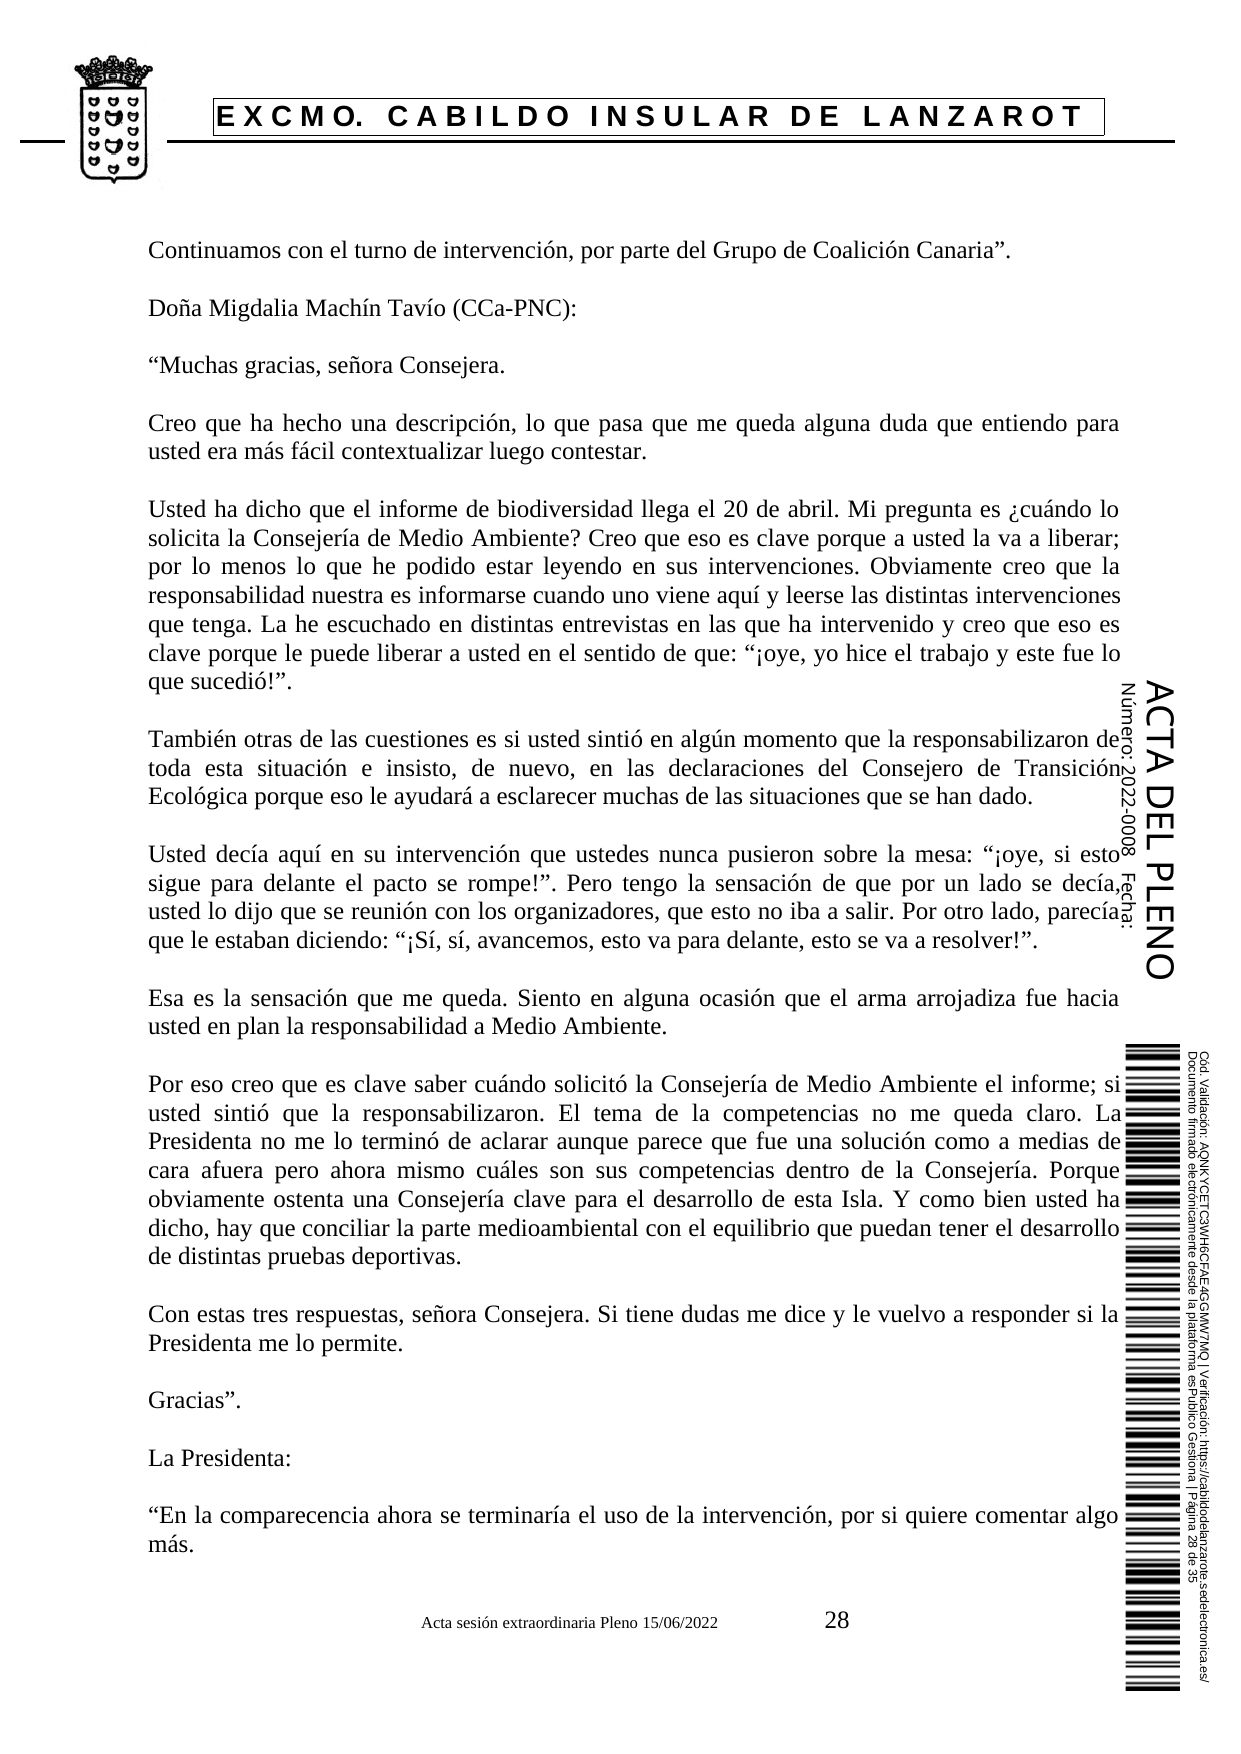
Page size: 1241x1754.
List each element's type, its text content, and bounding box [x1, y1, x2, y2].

text Acta sesión extraordinaria Pleno 15/06/2022 28 [421, 1605, 1125, 1634]
text También otras de las cuestiones es si usted sintió en algún momento que la responsabilizaron de toda esta situación e insisto, de nuevo, en las declaraciones del Consejero de Transición Ecológica porque eso le ayudará a esclarecer muchas de las situaciones que se han dado. [148, 724, 1122, 810]
text Usted ha dicho que el informe de biodiversidad llega el 20 de abril. Mi pregunta es ¿cuándo lo solicita la Consejería de Medio Ambiente? Creo que eso es clave porque a usted la va a liberar; por lo menos lo que he podido estar leyendo en sus intervenciones. Obviamente creo que la responsabilidad nuestra es informarse cuando uno viene aquí y leerse las distintas intervenciones que tenga. La he escuchado en distintas entrevistas en las que ha intervenido y creo que eso es clave porque le puede liberar a usted en el sentido de que: “¡oye, yo hice el trabajo y este fue lo que sucedió!”. [148, 494, 1122, 695]
picture [65, 39, 167, 193]
text Continuamos con el turno de intervención, por parte del Grupo de Coalición Canaria”. Doña Migdalia Machín Tavío (CCa-PNC): [148, 235, 1012, 321]
text Usted decía aquí en su intervención que ustedes nunca pusieron sobre la mesa: “¡oye, si esto sigue para delante el pacto se rompe!”. Pero tengo la sensación de que por un lado se decía, usted lo dijo que se reunión con los organizadores, que esto no iba a salir. Por otro lado, parecía que le estaban diciendo: “¡Sí, sí, avancemos, esto va para delante, esto se va a resolver!”. [148, 839, 1122, 954]
picture [1125, 1044, 1180, 1691]
text Por eso creo que es clave saber cuándo solicitó la Consejería de Medio Ambiente el informe; si usted sintió que la responsabilizaron. El tema de la competencias no me queda claro. La Presidenta no me lo terminó de aclarar aunque parece que fue una solución como a medias de cara afuera pero ahora mismo cuáles son sus competencias dentro de la Consejería. Porque obviamente ostenta una Consejería clave para el desarrollo de esta Isla. Y como bien usted ha dicho, hay que conciliar la parte medioambiental con el equilibrio que puedan tener el desarrollo de distintas pruebas deportivas. [148, 1069, 1122, 1270]
text “En la comparecencia ahora se terminaría el uso de la intervención, por si quiere comentar algo más. [148, 1500, 1124, 1558]
text Esa es la sensación que me queda. Siento en alguna ocasión que el arma arrojadiza fue hacia usted en plan la responsabilidad a Medio Ambiente. [148, 983, 1121, 1040]
text Número: 2022-0008 Fecha: 04/08/2022 [1117, 683, 1140, 1026]
text Creo que ha hecho una descripción, lo que pasa que me queda alguna duda que entiendo para usted era más fácil contextualizar luego contestar. [148, 408, 1121, 465]
text Cód. Validación: AQNKYCETC3WH6CFAE4GGMW7MQ | Verificación: https://cabildodelanzarote.sedelectronica.es/ Documento firmado electrónicamente desde la plataforma esPublico Gestiona | Página 28 de 35 [1186, 1051, 1211, 1693]
text La Presidenta: [148, 1443, 1125, 1471]
text “Muchas gracias, señora Consejera. [148, 350, 1190, 379]
text Con estas tres respuestas, señora Consejera. Si tiene dudas me dice y le vuelvo a responder si la Presidenta me lo permite. [148, 1299, 1121, 1356]
text Gracias”. [148, 1385, 1125, 1414]
text ACTA DEL PLENO [1140, 681, 1183, 1026]
